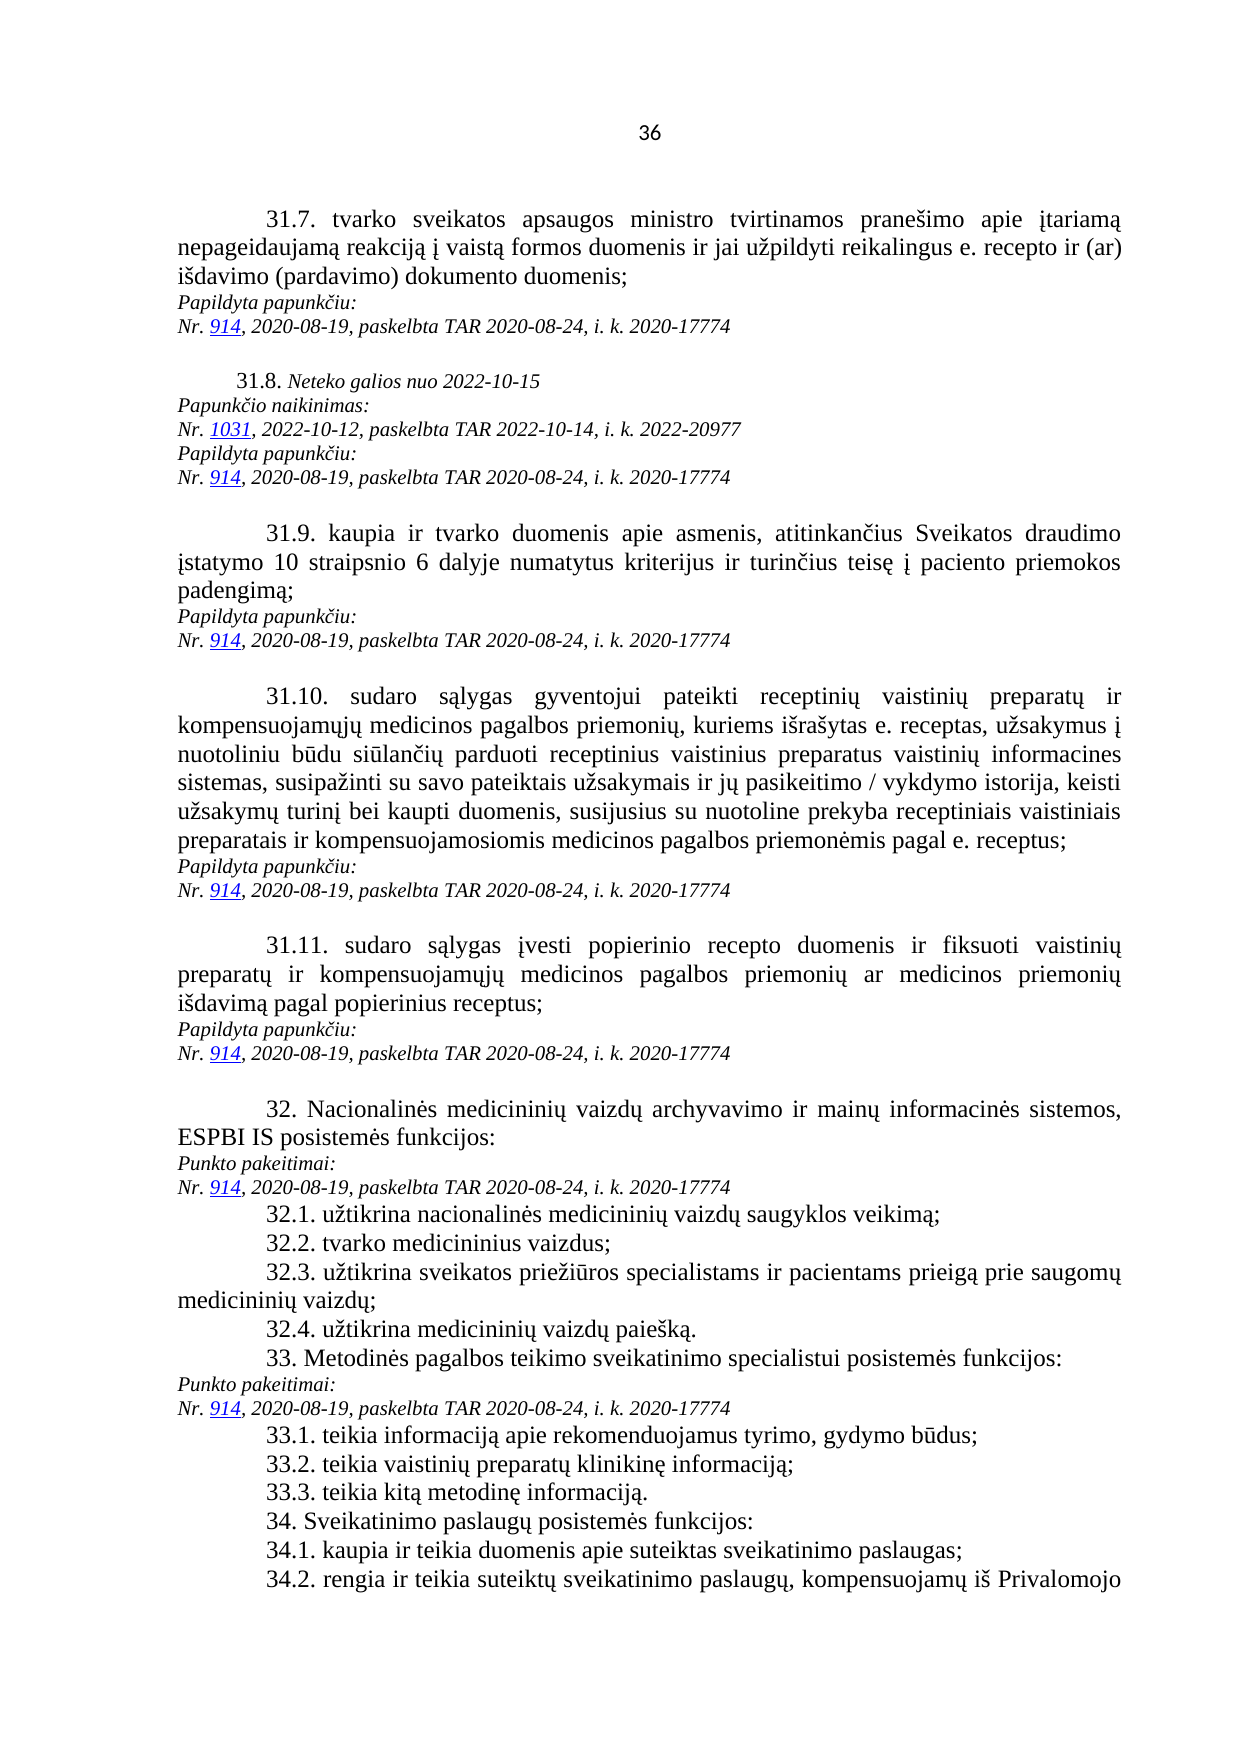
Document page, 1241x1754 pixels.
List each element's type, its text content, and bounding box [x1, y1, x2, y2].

text Nr. 914, 2020-08-19, paskelbta TAR 2020-08-24, i. k. 2020-17774 [177, 1041, 1122, 1065]
text 32.2. tvarko medicininius vaizdus; [177, 1228, 1122, 1257]
text Nr. 914, 2020-08-19, paskelbta TAR 2020-08-24, i. k. 2020-17774 [177, 465, 1122, 489]
text Papildyta papunkčiu: [177, 604, 1122, 628]
text Papildyta papunkčiu: [177, 854, 1122, 878]
text Papildyta papunkčiu: [177, 290, 1122, 314]
text 31.8. Neteko galios nuo 2022-10-15 [177, 367, 1122, 393]
text Nr. 914, 2020-08-19, paskelbta TAR 2020-08-24, i. k. 2020-17774 [177, 878, 1122, 902]
text 31.11. sudaro sąlygas įvesti popierinio recepto duomenis ir fiksuoti vaistinių preparatų ir kompensuojamųjų medicinos pagalbos priemonių ar medicinos priemonių išdavimą pagal popierinius receptus; [177, 931, 1122, 1017]
text 33.2. teikia vaistinių preparatų klinikinę informaciją; [177, 1449, 1122, 1477]
text 32.3. užtikrina sveikatos priežiūros specialistams ir pacientams prieigą prie saugomų medicininių vaizdų; [177, 1257, 1122, 1314]
text Papunkčio naikinimas: [177, 393, 1122, 417]
text 31.7. tvarko sveikatos apsaugos ministro tvirtinamos pranešimo apie įtariamą nepageidaujamą reakciją į vaistą formos duomenis ir jai užpildyti reikalingus e. recepto ir (ar) išdavimo (pardavimo) dokumento duomenis; [177, 204, 1122, 290]
text Nr. 1031, 2022-10-12, paskelbta TAR 2022-10-14, i. k. 2022-20977 [177, 417, 1122, 441]
text 34. Sveikatinimo paslaugų posistemės funkcijos: [177, 1506, 1122, 1535]
text 33. Metodinės pagalbos teikimo sveikatinimo specialistui posistemės funkcijos: [177, 1343, 1122, 1372]
text Nr. 914, 2020-08-19, paskelbta TAR 2020-08-24, i. k. 2020-17774 [177, 1175, 1122, 1199]
text 31.10. sudaro sąlygas gyventojui pateikti receptinių vaistinių preparatų ir kompensuojamųjų medicinos pagalbos priemonių, kuriems išrašytas e. receptas, užsakymus į nuotoliniu būdu siūlančių parduoti receptinius vaistinius preparatus vaistinių informacines sistemas, susipažinti su savo pateiktais užsakymais ir jų pasikeitimo / vykdymo istorija, keisti užsakymų turinį bei kaupti duomenis, susijusius su nuotoline prekyba receptiniais vaistiniais preparatais ir kompensuojamosiomis medicinos pagalbos priemonėmis pagal e. receptus; [177, 681, 1122, 854]
text Nr. 914, 2020-08-19, paskelbta TAR 2020-08-24, i. k. 2020-17774 [177, 1396, 1122, 1420]
text Nr. 914, 2020-08-19, paskelbta TAR 2020-08-24, i. k. 2020-17774 [177, 628, 1122, 652]
text 34.2. rengia ir teikia suteiktų sveikatinimo paslaugų, kompensuojamų iš Privalomojo [177, 1564, 1122, 1592]
text Nr. 914, 2020-08-19, paskelbta TAR 2020-08-24, i. k. 2020-17774 [177, 314, 1122, 338]
text 33.3. teikia kitą metodinę informaciją. [177, 1477, 1122, 1506]
text Punkto pakeitimai: [177, 1151, 1122, 1175]
text 32.4. užtikrina medicininių vaizdų paiešką. [177, 1314, 1122, 1343]
text Papildyta papunkčiu: [177, 1017, 1122, 1041]
text 32. Nacionalinės medicininių vaizdų archyvavimo ir mainų informacinės sistemos, ESPBI IS posistemės funkcijos: [177, 1094, 1122, 1151]
text 33.1. teikia informaciją apie rekomenduojamus tyrimo, gydymo būdus; [177, 1420, 1122, 1449]
text Papildyta papunkčiu: [177, 441, 1122, 465]
text 31.9. kaupia ir tvarko duomenis apie asmenis, atitinkančius Sveikatos draudimo įstatymo 10 straipsnio 6 dalyje numatytus kriterijus ir turinčius teisę į paciento priemokos padengimą; [177, 518, 1122, 604]
text 34.1. kaupia ir teikia duomenis apie suteiktas sveikatinimo paslaugas; [177, 1535, 1122, 1564]
text 32.1. užtikrina nacionalinės medicininių vaizdų saugyklos veikimą; [177, 1199, 1122, 1228]
text Punkto pakeitimai: [177, 1372, 1122, 1396]
